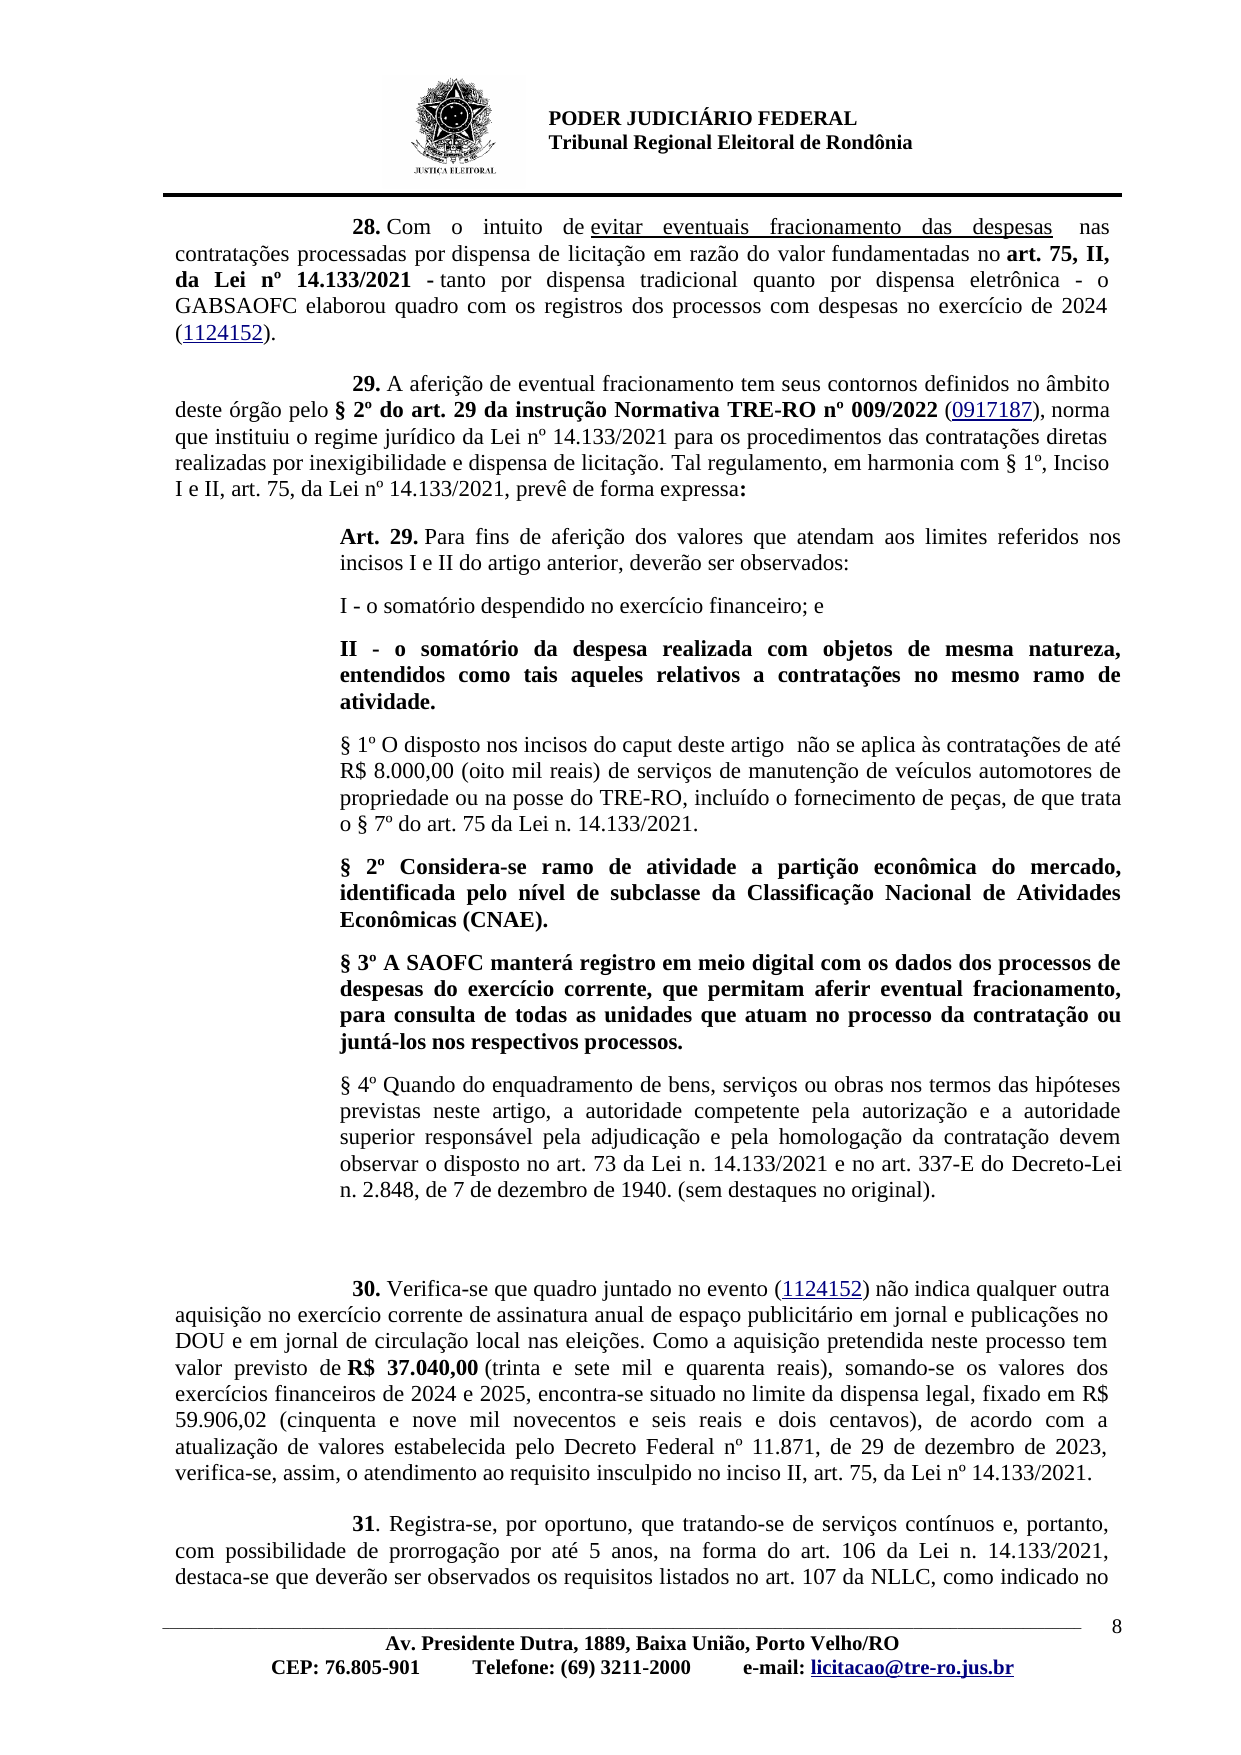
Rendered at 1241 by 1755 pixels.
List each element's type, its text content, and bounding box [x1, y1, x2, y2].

text Art. 29. Para fins de aferição dos valores que atendam aos limites referidos nos incisos I e II do artigo anterior, deverão ser observados: [339, 523, 1122, 575]
text § 3º A SAOFC manterá registro em meio digital com os dados dos processos de despesas do exercício corrente, que permitam aferir eventual fracionamento, para consulta de todas as unidades que atuam no processo da contratação ou juntá-los nos respectivos processos. [339, 949, 1122, 1054]
text 30. Verifica-se que quadro juntado no evento (1124152) não indica qualquer outra aquisição no exercício corrente de assinatura anual de espaço publicitário em jornal e publicações no DOU e em jornal de circulação local nas eleições. Como a aquisição pretendida neste processo tem valor previsto de R$ 37.040,00 (trinta e sete mil e quarenta reais), somando-se os valores dos exercícios financeiros de 2024 e 2025, encontra-se situado no limite da dispensa legal, fixado em R$ 59.906,02 (cinquenta e nove mil novecentos e seis reais e dois centavos), de acordo com a atualização de valores estabelecida pelo Decreto Federal nº 11.871, de 29 de dezembro de 2023, verifica-se, assim, o atendimento ao requisito insculpido no inciso II, art. 75, da Lei nº 14.133/2021. [175, 1275, 1110, 1486]
text 29. A aferição de eventual fracionamento tem seus contornos definidos no âmbito deste órgão pelo § 2º do art. 29 da instrução Normativa TRE-RO nº 009/2022 (0917187), norma que instituiu o regime jurídico da Lei nº 14.133/2021 para os procedimentos das contratações diretas realizadas por inexigibilidade e dispensa de licitação. Tal regulamento, em harmonia com § 1º, Inciso I e II, art. 75, da Lei nº 14.133/2021, prevê de forma expressa: [175, 370, 1110, 502]
text § 2º Considera-se ramo de atividade a partição econômica do mercado, identificada pelo nível de subclasse da Classificação Nacional de Atividades Econômicas (CNAE). [339, 853, 1122, 932]
text II - o somatório da despesa realizada com objetos de mesma natureza, entendidos como tais aqueles relativos a contratações no mesmo ramo de atividade. [339, 635, 1122, 714]
text § 4º Quando do enquadramento de bens, serviços ou obras nos termos das hipóteses previstas neste artigo, a autoridade competente pela autorização e a autoridade superior responsável pela adjudicação e pela homologação da contratação devem observar o disposto no art. 73 da Lei n. 14.133/2021 e no art. 337-E do Decreto-Lei n. 2.848, de 7 de dezembro de 1940. (sem destaques no original). [339, 1071, 1122, 1202]
text § 1º O disposto nos incisos do caput deste artigo não se aplica às contratações de até R$ 8.000,00 (oito mil reais) de serviços de manutenção de veículos automotores de propriedade ou na posse do TRE-RO, incluído o fornecimento de peças, de que trata o § 7º do art. 75 da Lei n. 14.133/2021. [339, 731, 1122, 836]
text 31. Registra-se, por oportuno, que tratando-se de serviços contínuos e, portanto, com possibilidade de prorrogação por até 5 anos, na forma do art. 106 da Lei n. 14.133/2021, destaca-se que deverão ser observados os requisitos listados no art. 107 da NLLC, como indicado no [175, 1511, 1110, 1589]
text 28. Com o intuito de evitar eventuais fracionamento das despesas nas contratações processadas por dispensa de licitação em razão do valor fundamentadas no art. 75, II, da Lei nº 14.133/2021 - tanto por dispensa tradicional quanto por dispensa eletrônica - o GABSAOFC elaborou quadro com os registros dos processos com despesas no exercício de 2024 (1124152). [175, 213, 1110, 345]
text I - o somatório despendido no exercício financeiro; e [339, 592, 1122, 618]
